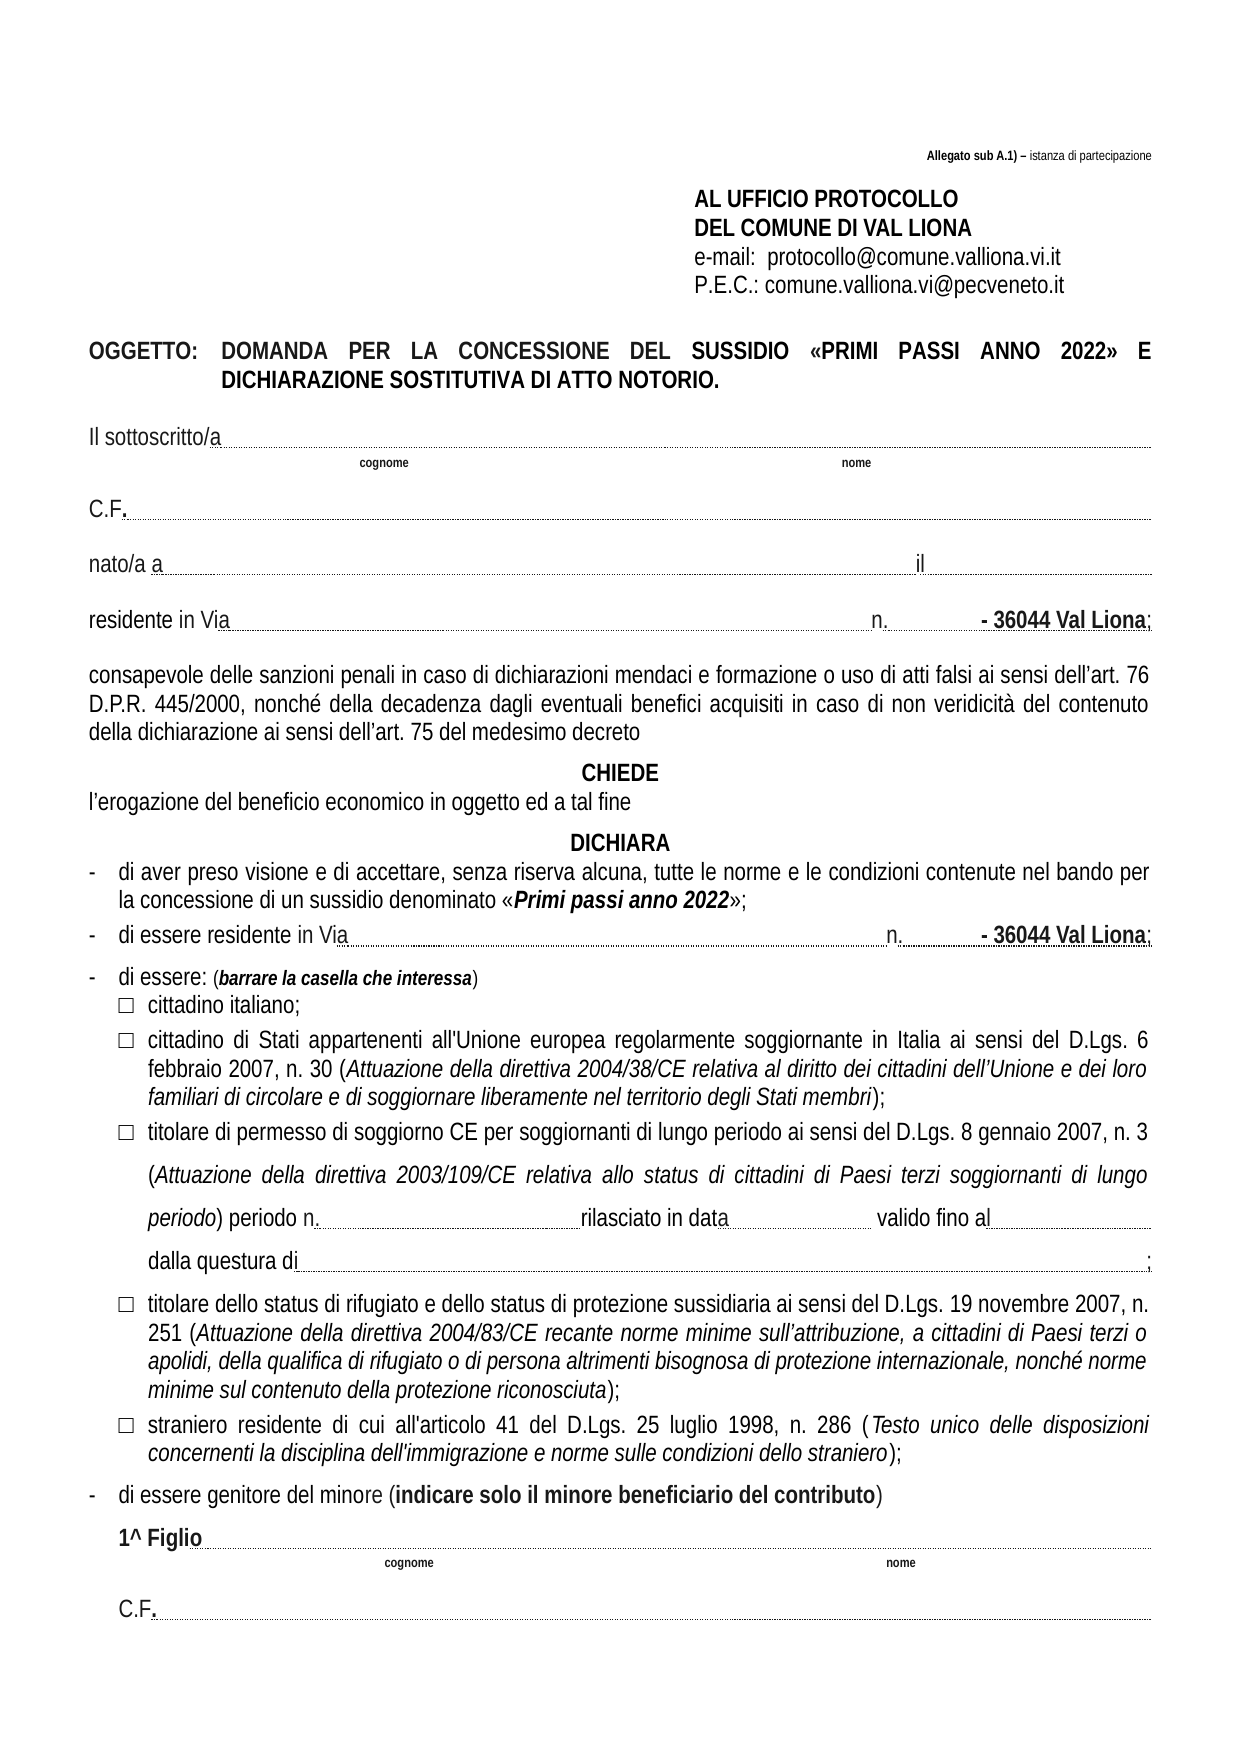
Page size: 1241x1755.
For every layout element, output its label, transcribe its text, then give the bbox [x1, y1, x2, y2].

text OGGETTO: DOMANDA PER LA CONCESSIONE DEL SUSSIDIO «PRIMI PASSI ANNO 2022» E DICHIARAZIONE SOSTITUTIVA DI ATTO NOTORIO. [89, 336, 1152, 393]
text Allegato sub A.1) – istanza di partecipazione [89, 148, 1152, 172]
list di aver preso visione e di accettare, senza riserva alcuna, tutte le norme e le condizioni contenute nel bando per la concessione di un sussidio denominato «Primi passi anno 2022»; [89, 857, 1152, 914]
list cittadino italiano; [118, 990, 1152, 1019]
subtitle e-mail: protocollo@comune.valliona.vi.it [89, 241, 1152, 270]
list titolare dello status di rifugiato e dello status di protezione sussidiaria ai sensi del D.Lgs. 19 novembre 2007, n. 251 (Attuazione della direttiva 2004/83/CE recante norme minime sull’attribuzione, a cittadini di Paesi terzi o apolidi, della qualifica di rifugiato o di persona altrimenti bisognosa di protezione internazionale, nonché norme minime sul contenuto della protezione riconosciuta); [118, 1289, 1152, 1403]
text AL UFFICIO PROTOCOLLO [89, 184, 1152, 213]
text nato/a a il [89, 549, 1152, 578]
text cognome nome [89, 1551, 1152, 1580]
text Il sottoscritto/a [89, 422, 1152, 451]
text C.F. [89, 494, 1152, 522]
text C.F. [118, 1594, 1152, 1623]
text CHIEDE [89, 758, 1152, 787]
list di essere residente in Via n. - 36044 Val Liona; [89, 920, 1152, 949]
text 1^ Figlio [118, 1522, 1152, 1551]
list straniero residente di cui all'articolo 41 del D.Lgs. 25 luglio 1998, n. 286 (Testo unico delle disposizioni concernenti la disciplina dell'immigrazione e norme sulle condizioni dello straniero); [118, 1410, 1152, 1467]
text cognome nome [89, 451, 1152, 479]
text DICHIARA [89, 828, 1152, 857]
text l’erogazione del beneficio economico in oggetto ed a tal fine [89, 787, 1152, 816]
text dalla questura di ; [148, 1246, 1152, 1275]
text residente in Via n. - 36044 Val Liona; [89, 604, 1152, 633]
list cittadino di Stati appartenenti all'Unione europea regolarmente soggiornante in Italia ai sensi del D.Lgs. 6 febbraio 2007, n. 30 (Attuazione della direttiva 2004/38/CE relativa al diritto dei cittadini dell’Unione e dei loro familiari di circolare e di soggiornare liberamente nel territorio degli Stati membri); [118, 1025, 1152, 1111]
list di essere genitore del minore (indicare solo il minore beneficiario del contributo) [89, 1479, 1152, 1508]
text DEL COMUNE DI VAL LIONA [89, 213, 1152, 241]
subtitle P.E.C.: comune.valliona.vi@pecveneto.it [89, 270, 1152, 299]
text consapevole delle sanzioni penali in caso di dichiarazioni mendaci e formazione o uso di atti falsi ai sensi dell’art. 76 D.P.R. 445/2000, nonché della decadenza dagli eventuali benefici acquisiti in caso di non veridicità del contenuto della dichiarazione ai sensi dell’art. 75 del medesimo decreto [89, 660, 1152, 746]
list titolare di permesso di soggiorno CE per soggiornanti di lungo periodo ai sensi del D.Lgs. 8 gennaio 2007, n. 3 (Attuazione della direttiva 2003/109/CE relativa allo status di cittadini di Paesi terzi soggiornanti di lungo periodo) periodo n. rilasciato in data valido fino al [118, 1117, 1152, 1232]
list di essere: (barrare la casella che interessa) [89, 962, 1152, 990]
